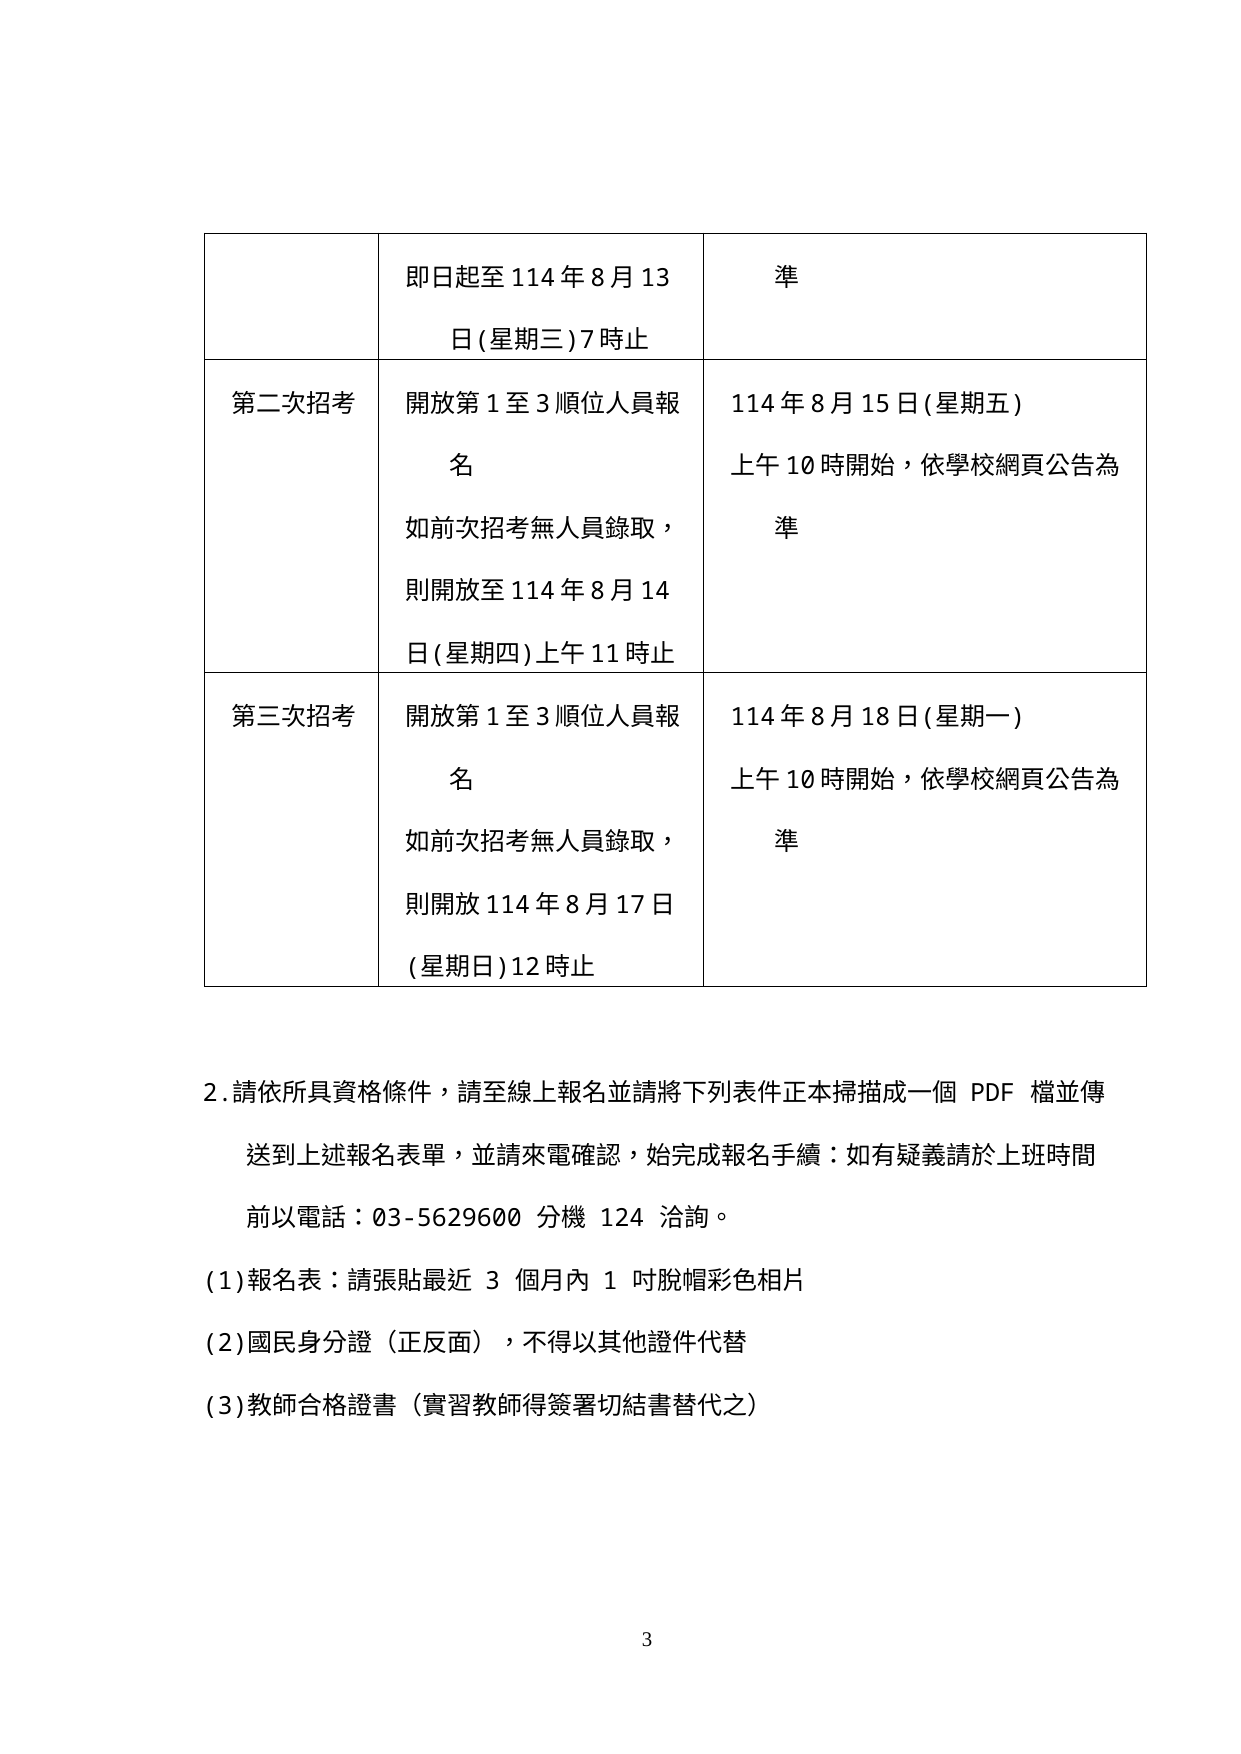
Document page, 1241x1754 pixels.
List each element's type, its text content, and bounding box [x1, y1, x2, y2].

text 2.請依所具資格條件，請至線上報名並請將下列表件正本掃描成一個 PDF 檔並傳送到上述報名表單，並請來電確認，始完成報名手續：如有疑義請於上班時間前以電話：03-5629600 分機 124 洽詢。 [202, 1049, 1106, 1237]
text (1)報名表：請張貼最近 3 個月內 1 吋脫帽彩色相片 [202, 1237, 1106, 1299]
table_cell 開放第1至3順位人員報名 如前次招考無人員錄取，則開放至114年8月14日(星期四)上午11時止 [379, 360, 703, 672]
table_cell [205, 234, 378, 359]
table_cell 準 [704, 234, 1146, 359]
table_cell 第三次招考 [205, 673, 378, 986]
table_cell 即日起至114年8月13日(星期三)7時止 [379, 234, 703, 359]
table_cell 第二次招考 [205, 360, 378, 672]
text (2)國民身分證（正反面），不得以其他證件代替 [202, 1299, 1106, 1362]
table_cell 開放第1至3順位人員報名 如前次招考無人員錄取，則開放114年8月17日(星期日)12時止 [379, 673, 703, 986]
table_cell 114年8月15日(星期五) 上午10時開始，依學校網頁公告為準 [704, 360, 1146, 672]
table_cell 114年8月18日(星期一) 上午10時開始，依學校網頁公告為準 [704, 673, 1146, 986]
text (3)教師合格證書（實習教師得簽署切結書替代之） [202, 1362, 1106, 1424]
